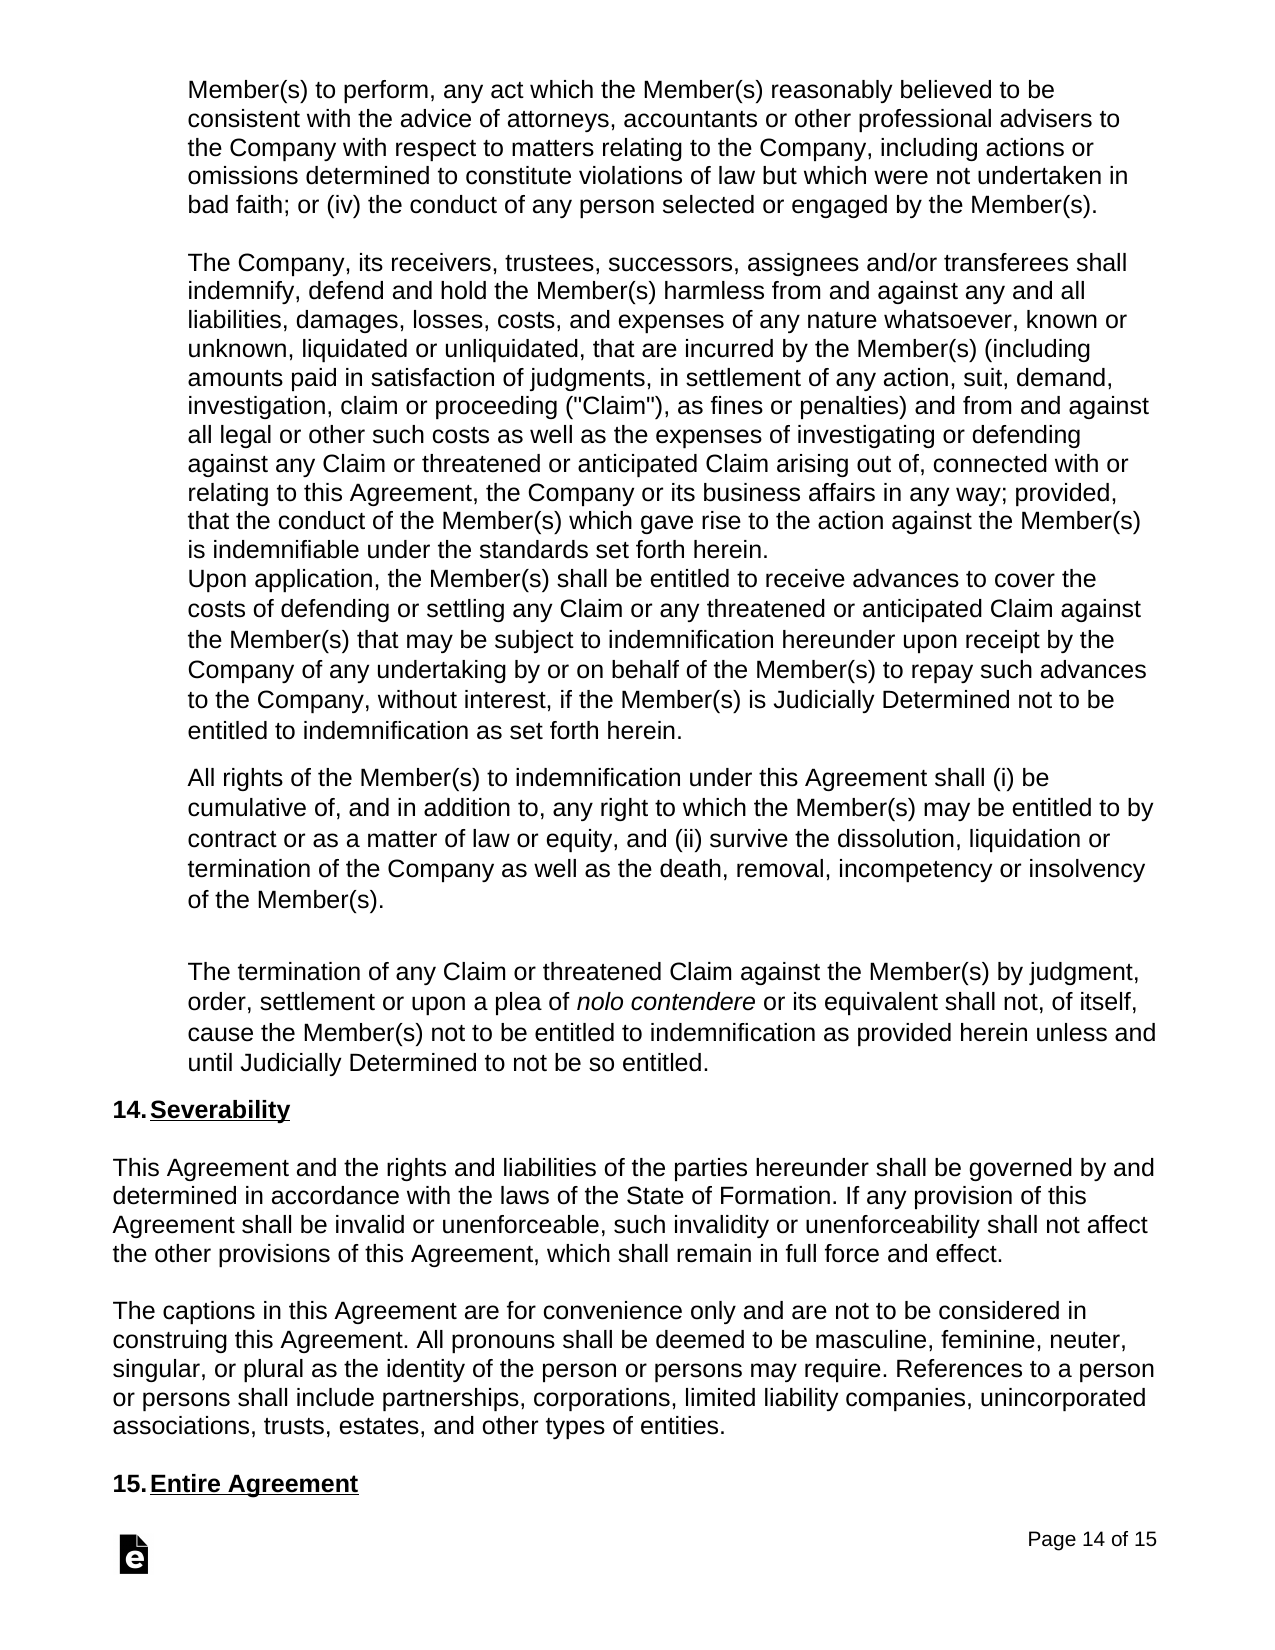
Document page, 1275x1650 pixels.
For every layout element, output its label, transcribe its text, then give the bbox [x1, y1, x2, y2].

list The Company, its receivers, trustees, successors, assignees and/or transferees shall indemnify, defend and hold the Member(s) harmless from and against any and all liabilities, damages, losses, costs, and expenses of any nature whatsoever, known or unknown, liquidated or unliquidated, that are incurred by the Member(s) (including amounts paid in satisfaction of judgments, in settlement of any action, suit, demand, investigation, claim or proceeding ("Claim"), as fines or penalties) and from and against all legal or other such costs as well as the expenses of investigating or defending against any Claim or threatened or anticipated Claim arising out of, connected with or relating to this Agreement, the Company or its business affairs in any way; provided, that the conduct of the Member(s) which gave rise to the action against the Member(s) is indemnifiable under the standards set forth herein. [187, 247, 1162, 564]
list The captions in this Agreement are for convenience only and are not to be considered in construing this Agreement. All pronouns shall be deemed to be masculine, feminine, neuter, singular, or plural as the identity of the person or persons may require. References to a person or persons shall include partnerships, corporations, limited liability companies, unincorporated associations, trusts, estates, and other types of entities. [112, 1296, 1162, 1440]
text The termination of any Claim or threatened Claim against the Member(s) by judgment, order, settlement or upon a plea of nolo contendere or its equivalent shall not, of itself, cause the Member(s) not to be entitled to indemnification as provided herein unless and until Judicially Determined to not be so entitled. [187, 957, 1162, 1077]
list Member(s) to perform, any act which the Member(s) reasonably believed to be consistent with the advice of attorneys, accountants or other professional advisers to the Company with respect to matters relating to the Company, including actions or omissions determined to constitute violations of law but which were not undertaken in bad faith; or (iv) the conduct of any person selected or engaged by the Member(s). [150, 75, 1162, 219]
text All rights of the Member(s) to indemnification under this Agreement shall (i) be cumulative of, and in addition to, any right to which the Member(s) may be entitled to by contract or as a matter of law or equity, and (ii) survive the dissolution, liquidation or termination of the Company as well as the death, removal, incompetency or insolvency of the Member(s). [187, 763, 1162, 913]
text Upon application, the Member(s) shall be entitled to receive advances to cover the costs of defending or settling any Claim or any threatened or anticipated Claim against the Member(s) that may be subject to indemnification hereunder upon receipt by the Company of any undertaking by or on behalf of the Member(s) to repay such advances to the Company, without interest, if the Member(s) is Judicially Determined not to be entitled to indemnification as set forth herein. [187, 564, 1162, 744]
list Entire Agreement [112, 1469, 1162, 1497]
list This Agreement and the rights and liabilities of the parties hereunder shall be governed by and determined in accordance with the laws of the State of Formation. If any provision of this Agreement shall be invalid or unenforceable, such invalidity or unenforceability shall not affect the other provisions of this Agreement, which shall remain in full force and effect. [112, 1152, 1162, 1267]
list Severability [112, 1095, 1162, 1124]
